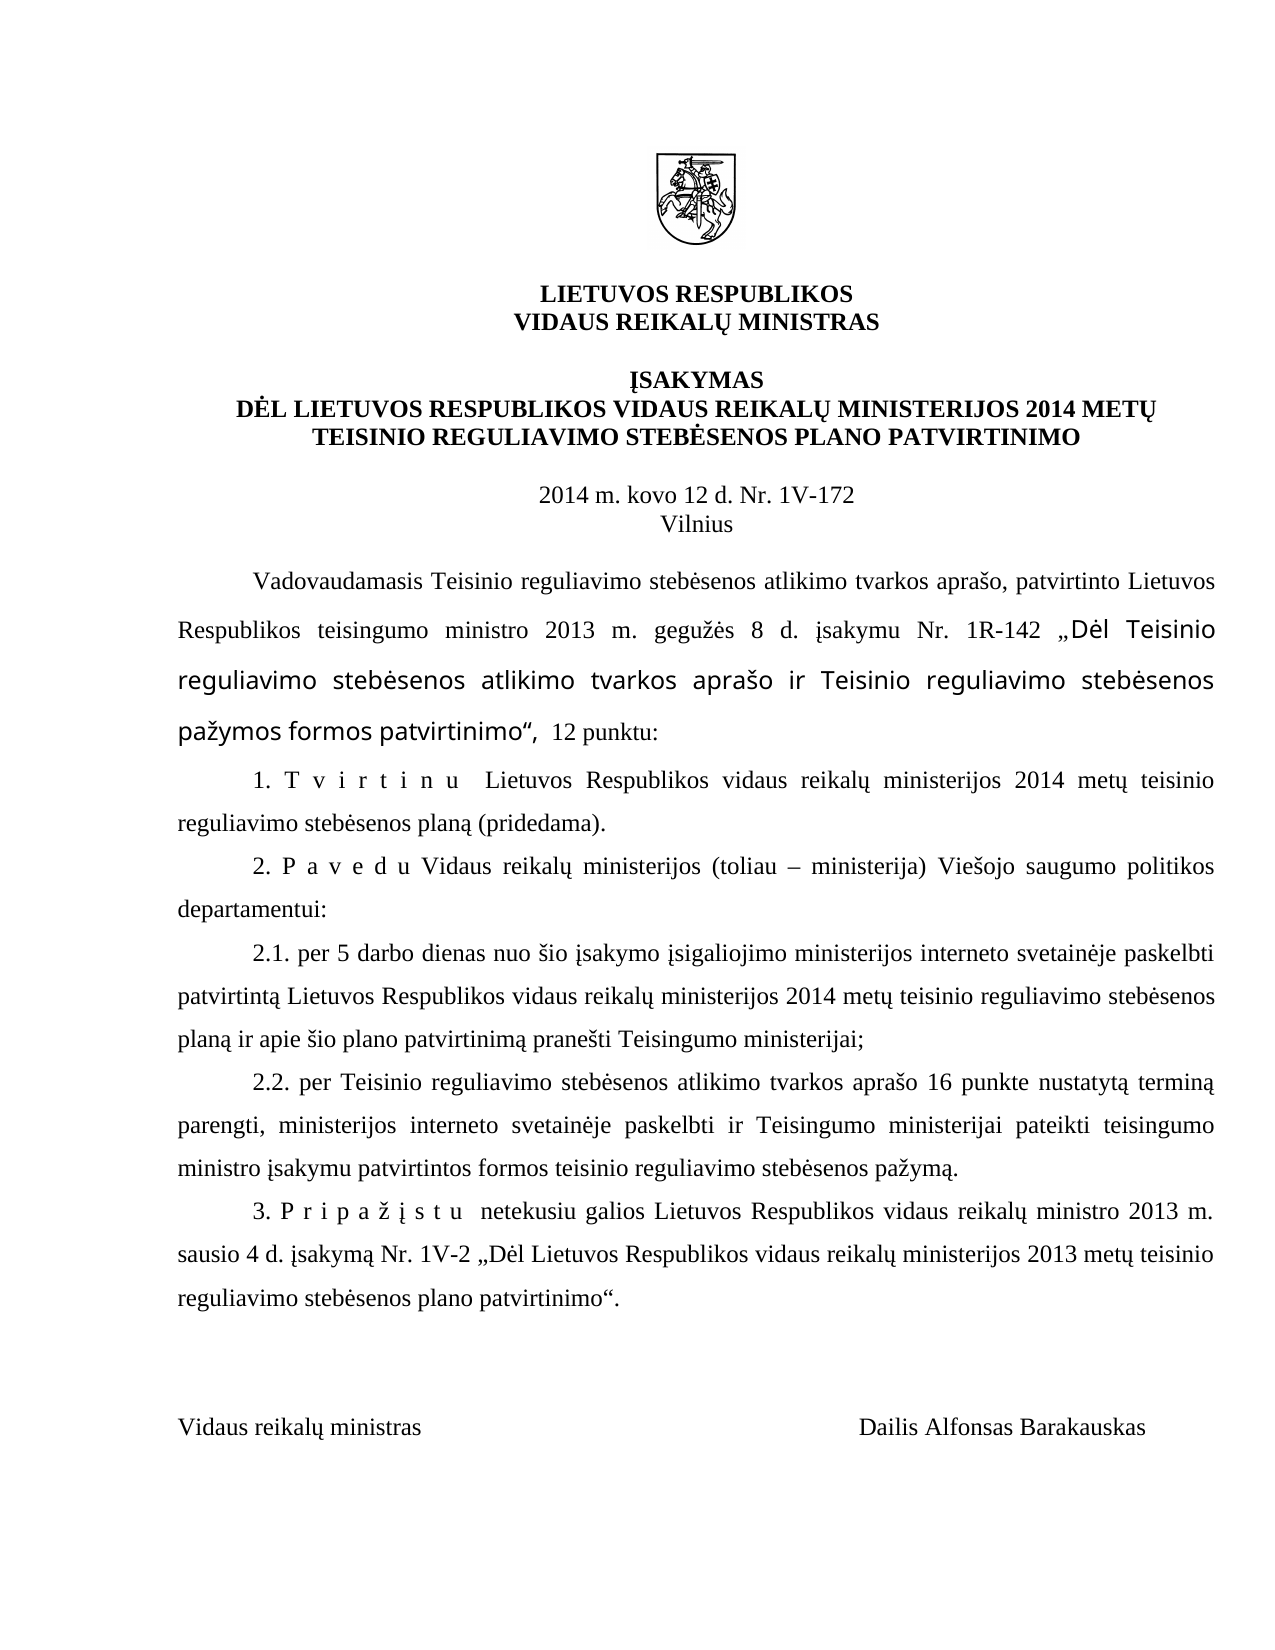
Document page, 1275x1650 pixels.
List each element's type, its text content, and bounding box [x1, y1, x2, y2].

text 2. P a v e d u Vidaus reikalų ministerijos (toliau – ministerija) Viešojo saugumo politikos departamentui: [177, 851, 1216, 923]
text 1. T v i r t i n u Lietuvos Respublikos vidaus reikalų ministerijos 2014 metų teisinio reguliavimo stebėsenos planą (pridedama). [177, 765, 1216, 837]
text 2.1. per 5 darbo dienas nuo šio įsakymo įsigaliojimo ministerijos interneto svetainėje paskelbti patvirtintą Lietuvos Respublikos vidaus reikalų ministerijos 2014 metų teisinio reguliavimo stebėsenos planą ir apie šio plano patvirtinimą pranešti Teisingumo ministerijai; [177, 938, 1216, 1053]
text DĖL LIETUVOS RESPUBLIKOS VIDAUS REIKALŲ MINISTERIJOS 2014 METŲ TEISINIO REGULIAVIMO STEBĖSENOS PLANO PATVIRTINIMO [177, 394, 1216, 451]
text Vidaus reikalų ministras Dailis Alfonsas Barakauskas [177, 1412, 1216, 1441]
text VIDAUS REIKALŲ MINISTRAS [177, 307, 1216, 336]
text 3. P r i p a ž į s t u netekusiu galios Lietuvos Respublikos vidaus reikalų ministro 2013 m. sausio 4 d. įsakymą Nr. 1V-2 „Dėl Lietuvos Respublikos vidaus reikalų ministerijos 2013 metų teisinio reguliavimo stebėsenos plano patvirtinimo“. [177, 1196, 1216, 1311]
text LIETUVOS RESPUBLIKOS [177, 279, 1216, 307]
text 2014 m. kovo 12 d. Nr. 1V-172 [177, 480, 1216, 509]
text 2.2. per Teisinio reguliavimo stebėsenos atlikimo tvarkos aprašo 16 punkte nustatytą terminą parengti, ministerijos interneto svetainėje paskelbti ir Teisingumo ministerijai pateikti teisingumo ministro įsakymu patvirtintos formos teisinio reguliavimo stebėsenos pažymą. [177, 1067, 1216, 1182]
text Vadovaudamasis Teisinio reguliavimo stebėsenos atlikimo tvarkos aprašo, patvirtinto Lietuvos Respublikos teisingumo ministro 2013 m. gegužės 8 d. įsakymu Nr. 1R-142 „Dėl Teisinio reguliavimo stebėsenos atlikimo tvarkos aprašo ir Teisinio reguliavimo stebėsenos pažymos formos patvirtinimo“, 12 punktu: [177, 566, 1216, 748]
text ĮSAKYMAS [177, 365, 1216, 394]
text Vilnius [177, 509, 1216, 537]
